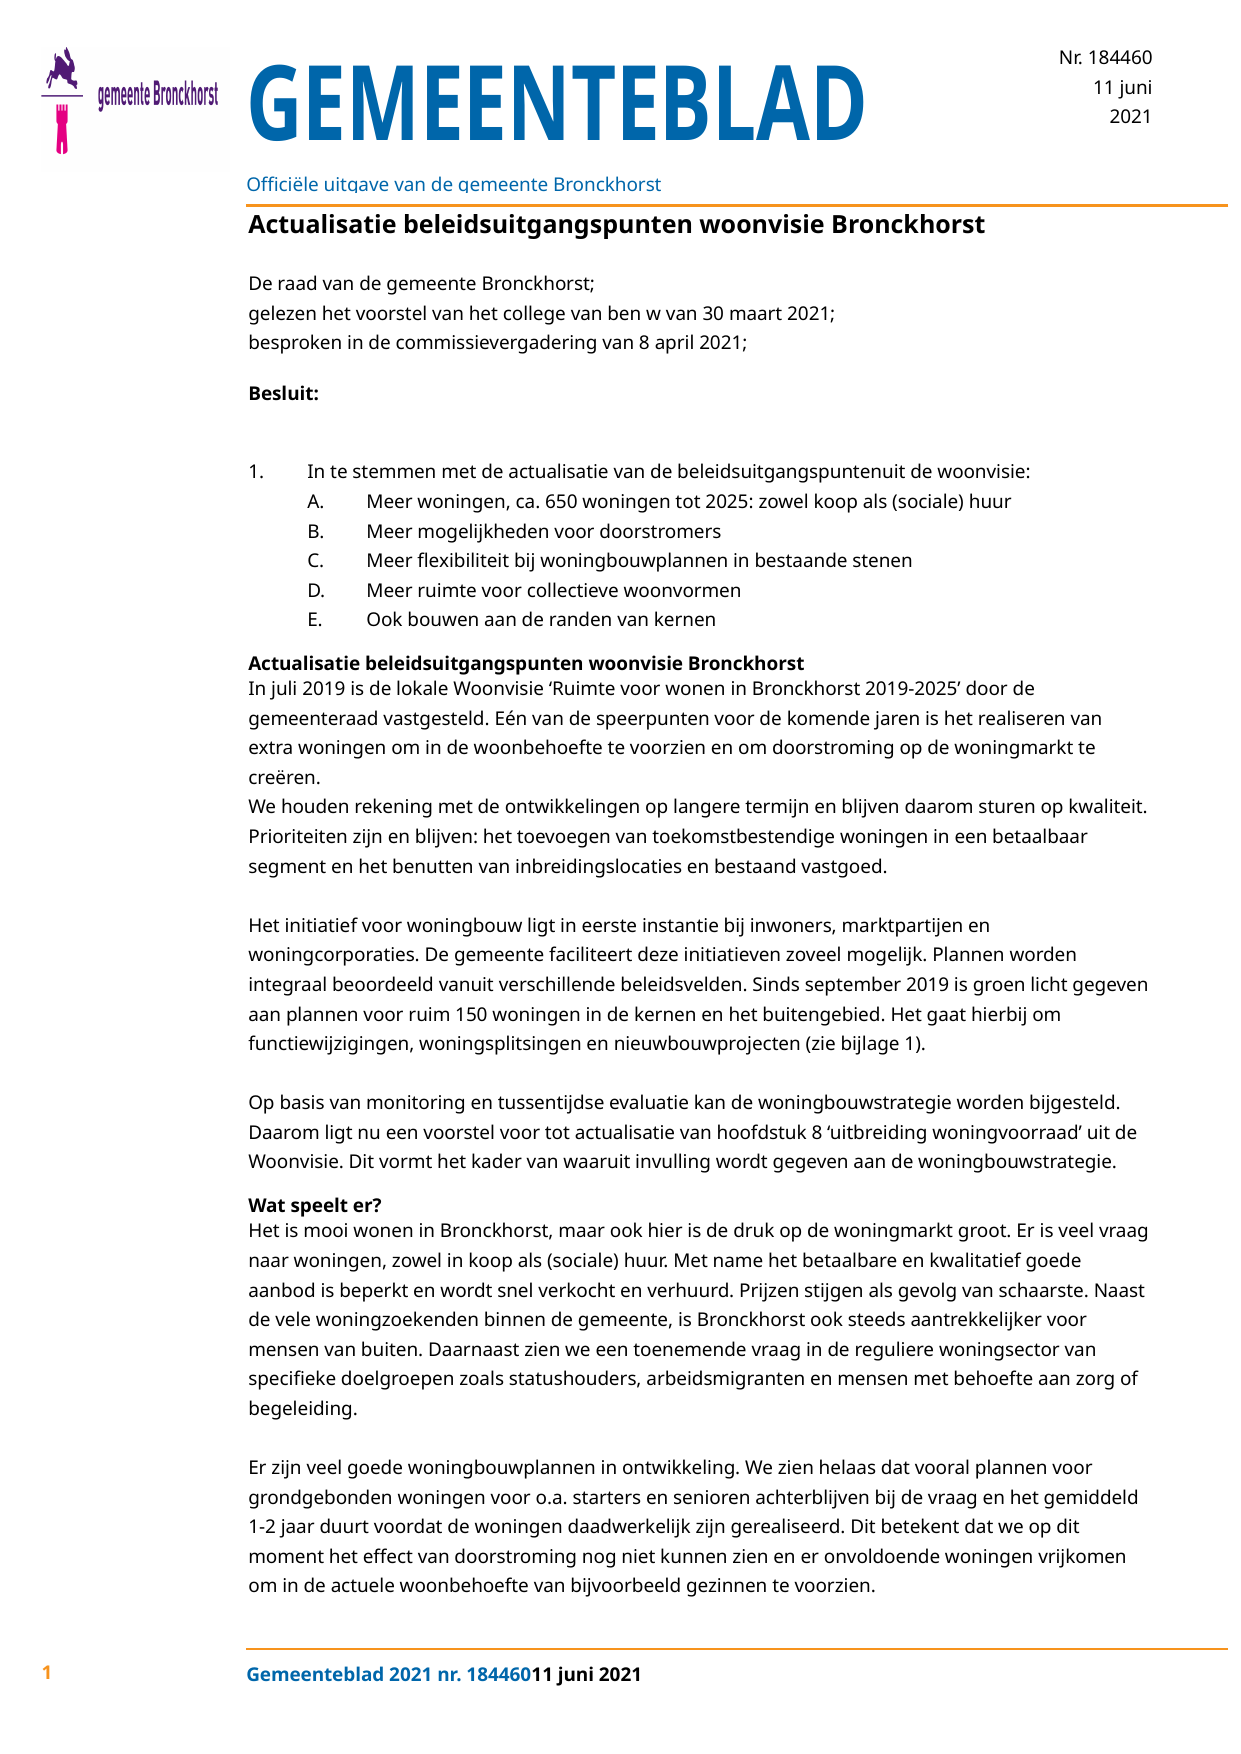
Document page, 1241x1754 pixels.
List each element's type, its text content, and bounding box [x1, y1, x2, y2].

picture [41, 47, 231, 172]
text Er zijn veel goede woningbouwplannen in ontwikkeling. We zien helaas dat vooral plannen voor grondgebonden woningen voor o.a. starters en senioren achterblijven bij de vraag en het gemiddeld 1-2 jaar duurt voordat de woningen daadwerkelijk zijn gerealiseerd. Dit betekent dat we op dit moment het effect van doorstroming nog niet kunnen zien en er onvoldoende woningen vrijkomen om in de actuele woonbehoefte van bijvoorbeeld gezinnen te voorzien. [248, 1454, 1152, 1598]
text Actualisatie beleidsuitgangspunten woonvisie Bronckhorst [248, 650, 1152, 675]
text gelezen het voorstel van het college van ben w van 30 maart 2021; [248, 300, 1152, 326]
text Actualisatie beleidsuitgangspunten woonvisie Bronckhorst [248, 207, 1152, 241]
text Het is mooi wonen in Bronckhorst, maar ook hier is de druk op de woningmarkt groot. Er is veel vraag naar woningen, zowel in koop als (sociale) huur. Met name het betaalbare en kwalitatief goede aanbod is beperkt en wordt snel verkocht en verhuurd. Prijzen stijgen als gevolg van schaarste. Naast de vele woningzoekenden binnen de gemeente, is Bronckhorst ook steeds aantrekkelijker voor mensen van buiten. Daarnaast zien we een toenemende vraag in de reguliere woningsector van specifieke doelgroepen zoals statushouders, arbeidsmigranten en mensen met behoefte aan zorg of begeleiding. [248, 1218, 1152, 1421]
text Het initiatief voor woningbouw ligt in eerste instantie bij inwoners, marktpartijen en woningcorporaties. De gemeente faciliteert deze initiatieven zoveel mogelijk. Plannen worden integraal beoordeeld vanuit verschillende beleidsvelden. Sinds september 2019 is groen licht gegeven aan plannen voor ruim 150 woningen in de kernen en het buitengebied. Het gaat hierbij om functiewijzigingen, woningsplitsingen en nieuwbouwprojecten (zie bijlage 1). [248, 912, 1152, 1056]
list Meer mogelijkheden voor doorstromers [307, 518, 1152, 543]
list Meer flexibiliteit bij woningbouwplannen in bestaande stenen [307, 547, 1152, 573]
text De raad van de gemeente Bronckhorst; [248, 270, 1152, 296]
text besproken in de commissievergadering van 8 april 2021; [248, 329, 1152, 355]
text We houden rekening met de ontwikkelingen op langere termijn en blijven daarom sturen op kwaliteit. Prioriteiten zijn en blijven: het toevoegen van toekomstbestendige woningen in een betaalbaar segment en het benutten van inbreidingslocaties en bestaand vastgoed. [248, 794, 1152, 879]
list Ook bouwen aan de randen van kernen [307, 607, 1152, 632]
text Op basis van monitoring en tussentijdse evaluatie kan de woningbouwstrategie worden bijgesteld. Daarom ligt nu een voorstel voor tot actualisatie van hoofdstuk 8 ‘uitbreiding woningvoorraad’ uit de Woonvisie. Dit vormt het kader van waaruit invulling wordt gegeven aan de woningbouwstrategie. [248, 1089, 1152, 1174]
list Meer ruimte voor collectieve woonvormen [307, 577, 1152, 603]
list In te stemmen met de actualisatie van de beleidsuitgangspuntenuit de woonvisie: [248, 459, 1152, 484]
text Besluit: [248, 380, 1152, 406]
text Wat speelt er? [248, 1192, 1152, 1218]
text In juli 2019 is de lokale Woonvisie ‘Ruimte voor wonen in Bronckhorst 2019-2025’ door de gemeenteraad vastgesteld. Eén van de speerpunten voor de komende jaren is het realiseren van extra woningen om in de woonbehoefte te voorzien en om doorstroming op de woningmarkt te creëren. [248, 675, 1152, 790]
list Meer woningen, ca. 650 woningen tot 2025: zowel koop als (sociale) huur [307, 488, 1152, 514]
